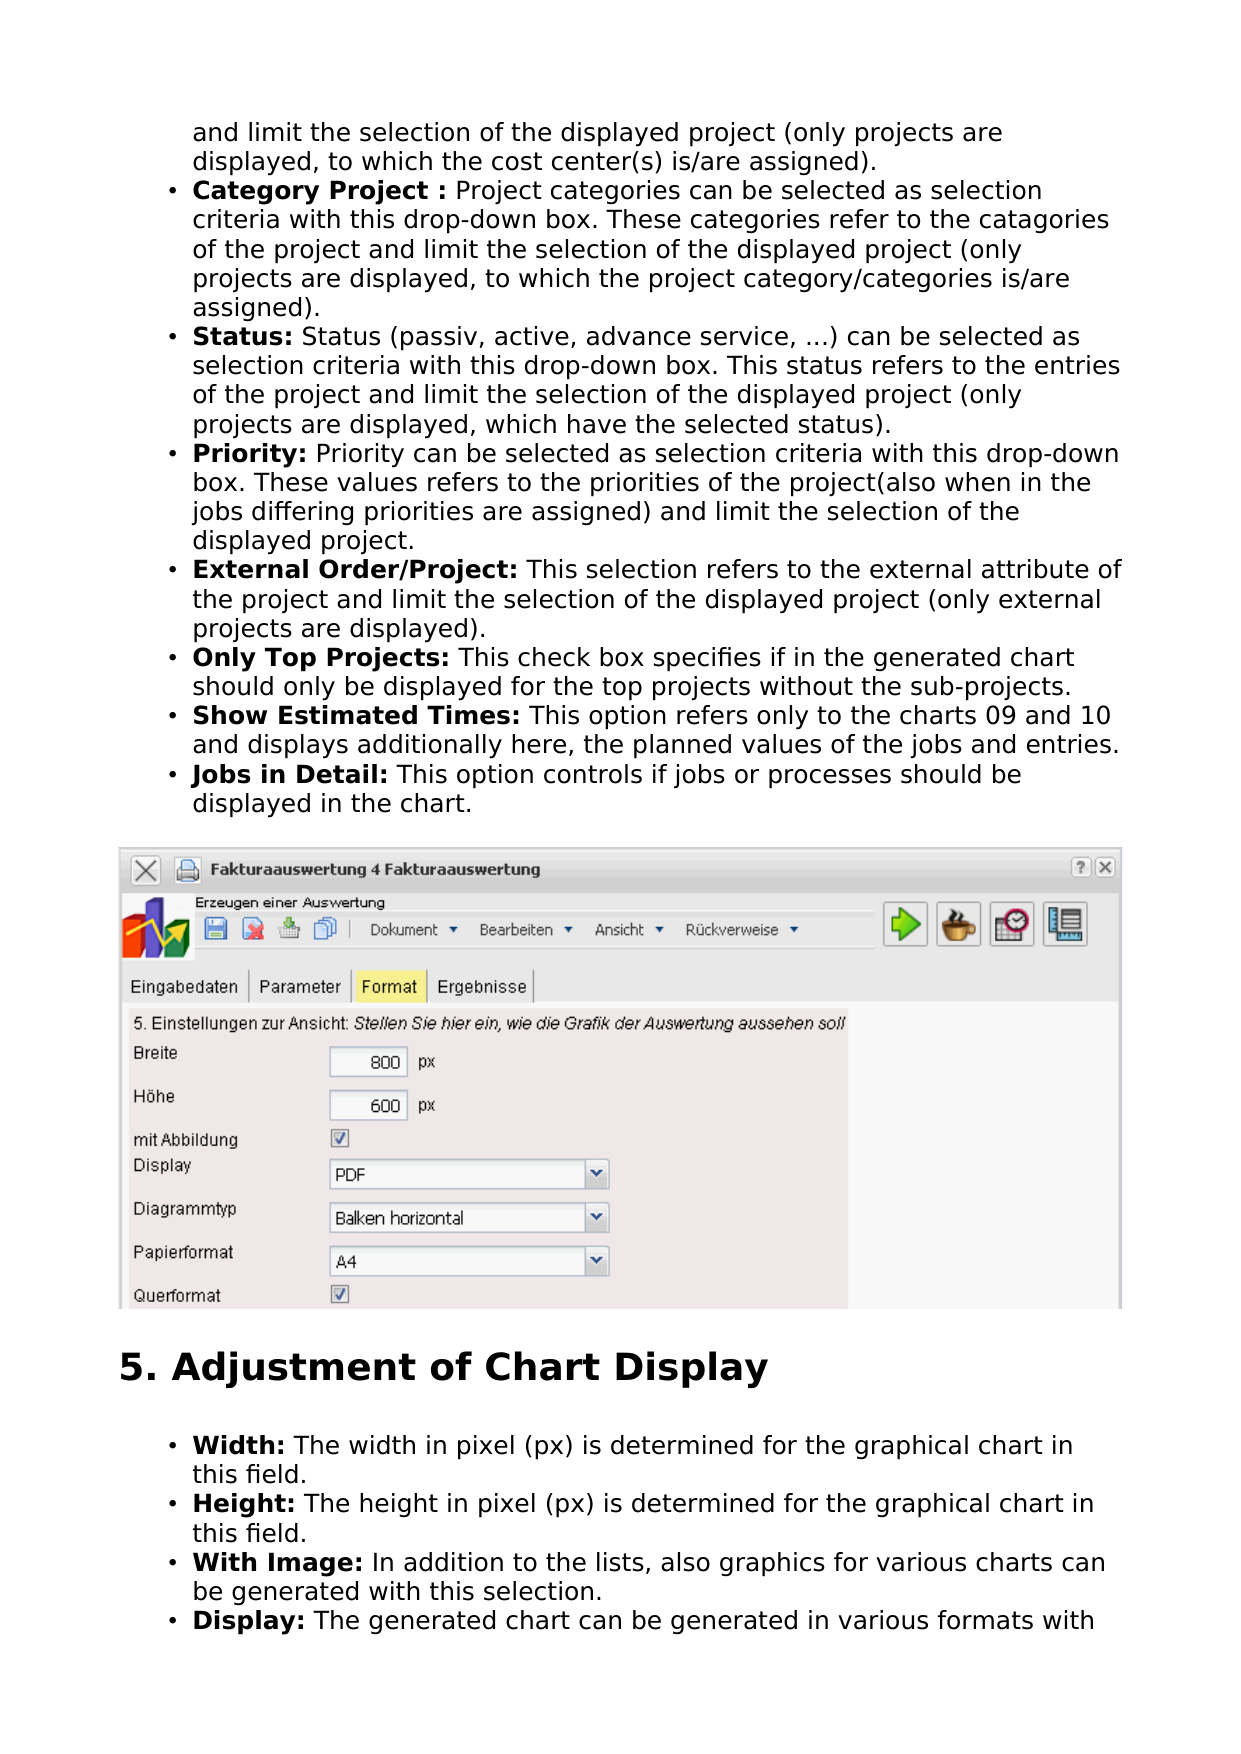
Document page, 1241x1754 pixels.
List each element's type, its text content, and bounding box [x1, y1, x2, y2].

list Show Estimated Times: This option refers only to the charts 09 and 10 and displays additionally here, the planned values of the jobs and entries. [177, 701, 1122, 760]
list Status: Status (passiv, active, advance service, ...) can be selected as selection criteria with this drop-down box. This status refers to the entries of the project and limit the selection of the displayed project (only projects are displayed, which have the selected status). [177, 322, 1122, 439]
list Category Project : Project categories can be selected as selection criteria with this drop-down box. These categories refer to the catagories of the project and limit the selection of the displayed project (only projects are displayed, to which the project category/categories is/are assigned). [177, 176, 1122, 322]
list Display: The generated chart can be generated in various formats with [177, 1606, 1122, 1636]
list Width: The width in pixel (px) is determined for the graphical chart in this field. [177, 1431, 1122, 1490]
list Priority: Priority can be selected as selection criteria with this drop-down box. These values refers to the priorities of the project(also when in the jobs differing priorities are assigned) and limit the selection of the displayed project. [177, 439, 1122, 556]
list Height: The height in pixel (px) is determined for the graphical chart in this field. [177, 1490, 1122, 1548]
list Jobs in Detail: This option controls if jobs or processes should be displayed in the chart. [177, 760, 1122, 818]
list With Image: In addition to the lists, also graphics for various charts can be generated with this selection. [177, 1548, 1122, 1606]
subtitle 5. Adjustment of Chart Display [118, 1346, 1122, 1389]
list External Order/Project: This selection refers to the external attribute of the project and limit the selection of the displayed project (only external projects are displayed). [177, 556, 1122, 643]
list Only Top Projects: This check box specifies if in the generated chart should only be displayed for the top projects without the sub-projects. [177, 643, 1122, 701]
list and limit the selection of the displayed project (only projects are displayed, to which the cost center(s) is/are assigned). [177, 118, 1122, 176]
picture [118, 847, 1123, 1309]
